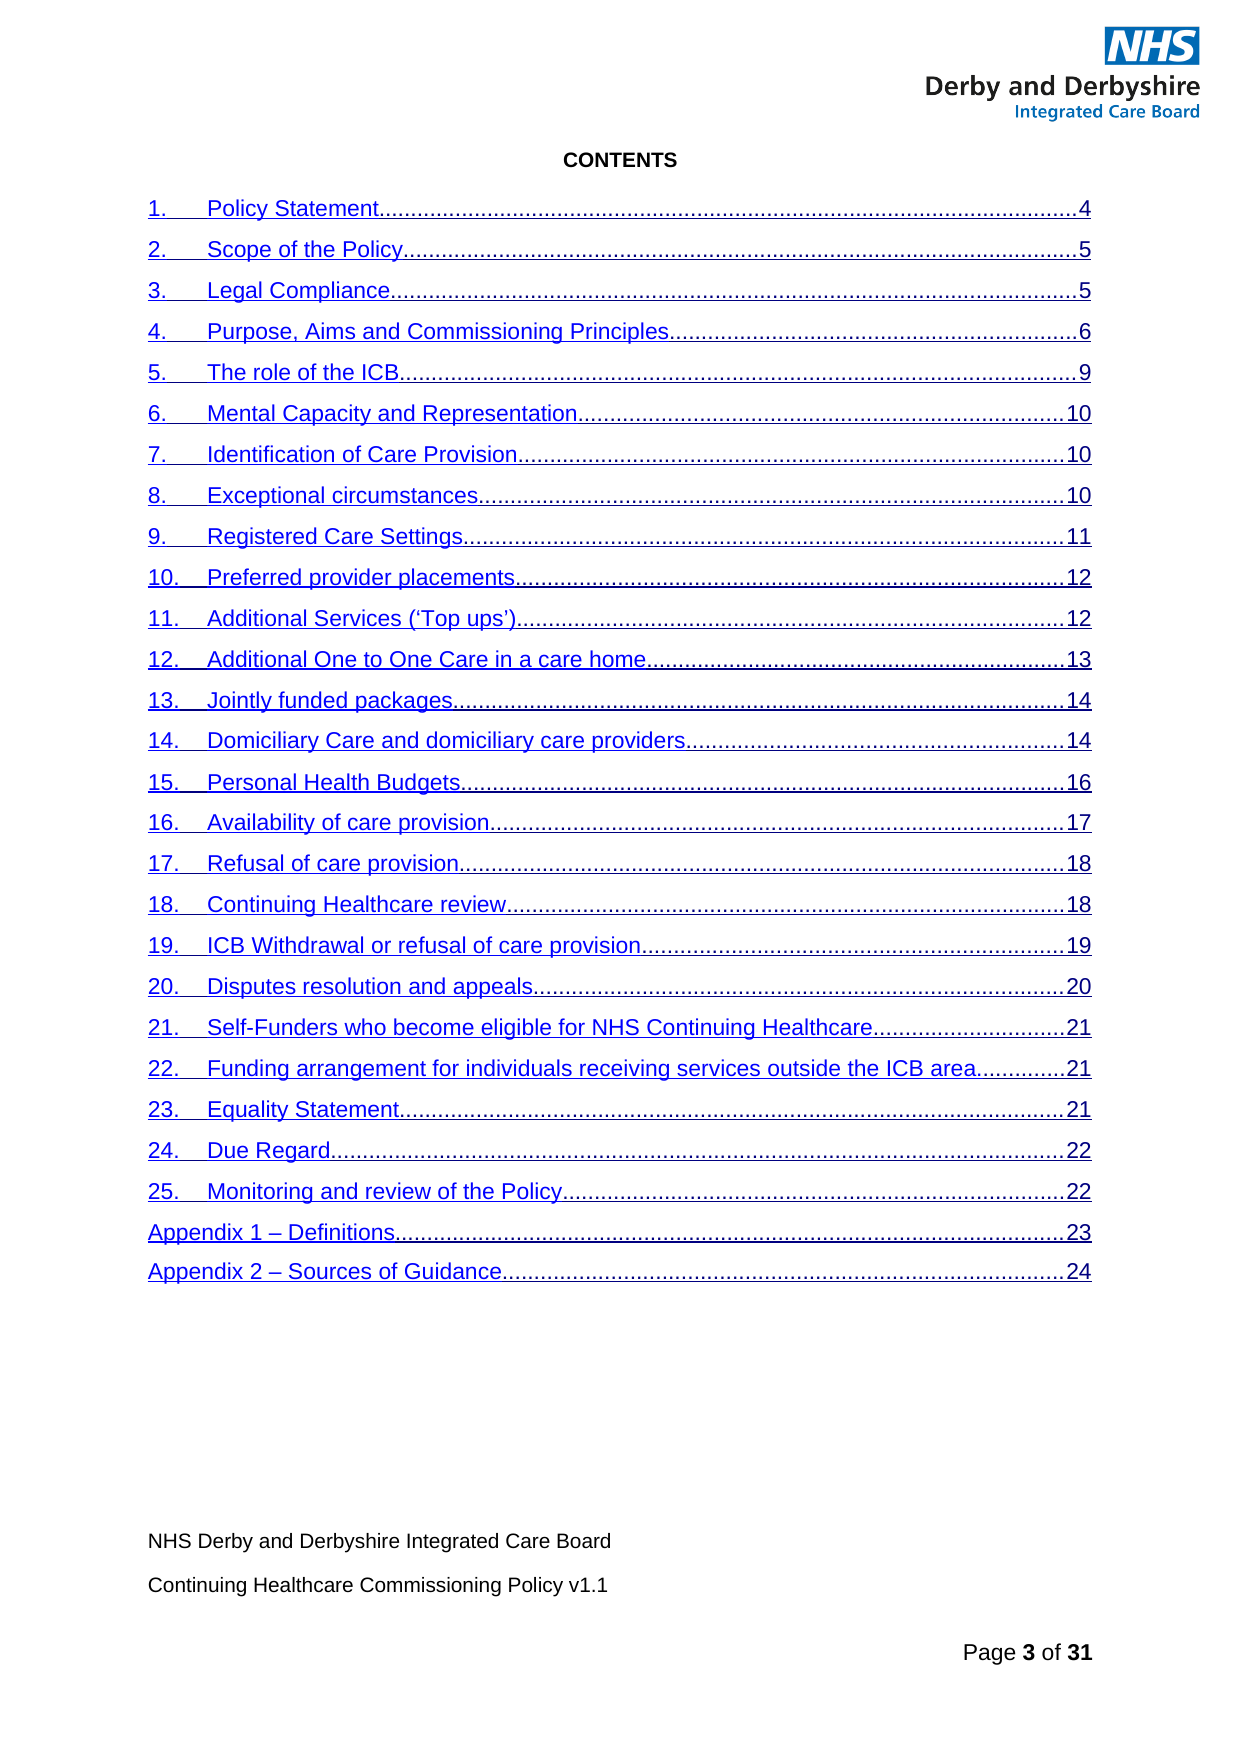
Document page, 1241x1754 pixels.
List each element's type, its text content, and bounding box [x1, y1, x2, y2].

text 25. Monitoring and review of the Policy 22 [148, 1175, 1092, 1201]
text 20. Disputes resolution and appeals 20 [148, 970, 1092, 996]
text 7. Identification of Care Provision 10 [148, 438, 1092, 464]
text 1. Policy Statement 4 [148, 192, 1092, 223]
text [148, 424, 1092, 428]
text 2. Scope of the Policy 5 [148, 233, 1092, 264]
text CONTENTS [148, 148, 1092, 172]
text [148, 1202, 1092, 1206]
text 17. Refusal of care provision 18 [148, 847, 1092, 873]
text 24. Due Regard 22 [148, 1134, 1092, 1160]
text 19. ICB Withdrawal or refusal of care provision 19 [148, 929, 1092, 955]
text 8. Exceptional circumstances 10 [148, 479, 1092, 505]
text 9. Registered Care Settings 11 [148, 520, 1092, 546]
text 16. Availability of care provision 17 [148, 807, 1092, 832]
text [148, 1038, 1092, 1042]
text 13. Jointly funded packages 14 [148, 684, 1092, 709]
text [148, 465, 1092, 469]
text [148, 833, 1092, 837]
text [148, 915, 1092, 919]
text 6. Mental Capacity and Representation 10 [148, 397, 1092, 423]
text 23. Equality Statement 21 [148, 1093, 1092, 1119]
text 4. Purpose, Aims and Commissioning Principles 6 [148, 315, 1092, 346]
text [148, 1079, 1092, 1083]
text 11. Additional Services (‘Top ups’) 12 [148, 602, 1092, 628]
text [148, 1120, 1092, 1124]
text 15. Personal Health Budgets 16 [148, 766, 1092, 791]
text Appendix 1 – Definitions 23 [148, 1216, 1092, 1241]
text Appendix 2 – Sources of Guidance 24 [148, 1256, 1092, 1281]
text 5. The role of the ICB 9 [148, 356, 1092, 387]
text 18. Continuing Healthcare review 18 [148, 888, 1092, 914]
text [148, 997, 1092, 1001]
text 14. Domiciliary Care and domiciliary care providers 14 [148, 725, 1092, 750]
text 10. Preferred provider placements 12 [148, 561, 1092, 586]
text [148, 956, 1092, 960]
text 3. Legal Compliance 5 [148, 274, 1092, 305]
text 22. Funding arrangement for individuals receiving services outside the ICB area. 21 [148, 1052, 1092, 1078]
text [148, 547, 1092, 551]
text 21. Self-Funders who become eligible for NHS Continuing Healthcare 21 [148, 1011, 1092, 1037]
text [148, 751, 1092, 755]
text [148, 874, 1092, 878]
text 12. Additional One to One Care in a care home 13 [148, 643, 1092, 668]
